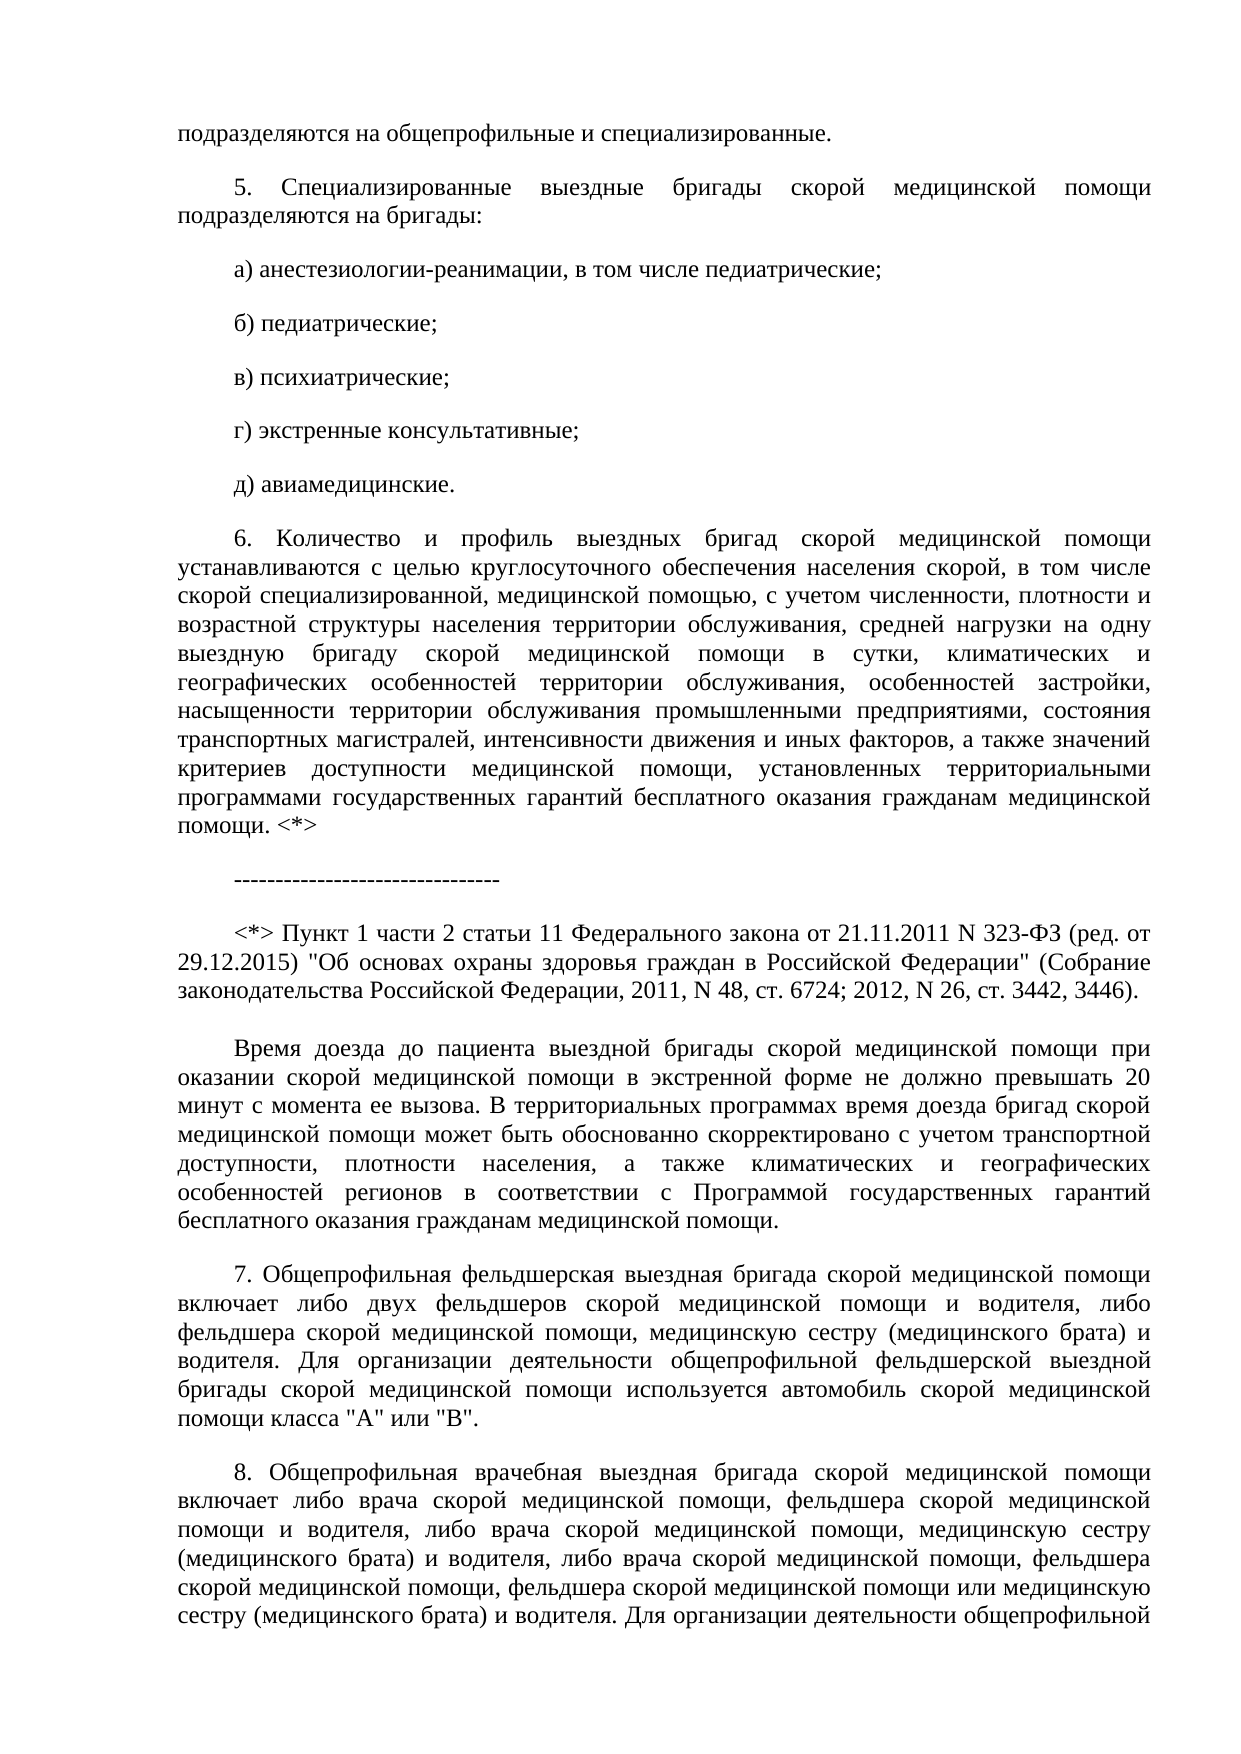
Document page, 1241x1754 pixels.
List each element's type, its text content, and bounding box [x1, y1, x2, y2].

text 7. Общепрофильная фельдшерская выездная бригада скорой медицинской помощи включает либо двух фельдшеров скорой медицинской помощи и водителя, либо фельдшера скорой медицинской помощи, медицинскую сестру (медицинского брата) и водителя. Для организации деятельности общепрофильной фельдшерской выездной бригады скорой медицинской помощи используется автомобиль скорой медицинской помощи класса "A" или "B". [177, 1259, 1152, 1432]
text подразделяются на общепрофильные и специализированные. [177, 118, 1152, 147]
text <*> Пункт 1 части 2 статьи 11 Федерального закона от 21.11.2011 N 323-ФЗ (ред. от 29.12.2015) "Об основах охраны здоровья граждан в Российской Федерации" (Собрание законодательства Российской Федерации, 2011, N 48, ст. 6724; 2012, N 26, ст. 3442, 3446). [177, 918, 1152, 1004]
text 5. Специализированные выездные бригады скорой медицинской помощи подразделяются на бригады: [177, 172, 1152, 229]
text д) авиамедицинские. [177, 469, 1152, 498]
text Время доезда до пациента выездной бригады скорой медицинской помощи при оказании скорой медицинской помощи в экстренной форме не должно превышать 20 минут с момента ее вызова. В территориальных программах время доезда бригад скорой медицинской помощи может быть обоснованно скорректировано с учетом транспортной доступности, плотности населения, а также климатических и географических особенностей регионов в соответствии с Программой государственных гарантий бесплатного оказания гражданам медицинской помощи. [177, 1033, 1152, 1234]
text в) психиатрические; [177, 362, 1152, 391]
text б) педиатрические; [177, 308, 1152, 337]
text -------------------------------- [177, 864, 1152, 893]
text а) анестезиологии-реанимации, в том числе педиатрические; [177, 254, 1152, 283]
text 6. Количество и профиль выездных бригад скорой медицинской помощи устанавливаются с целью круглосуточного обеспечения населения скорой, в том числе скорой специализированной, медицинской помощью, с учетом численности, плотности и возрастной структуры населения территории обслуживания, средней нагрузки на одну выездную бригаду скорой медицинской помощи в сутки, климатических и географических особенностей территории обслуживания, особенностей застройки, насыщенности территории обслуживания промышленными предприятиями, состояния транспортных магистралей, интенсивности движения и иных факторов, а также значений критериев доступности медицинской помощи, установленных территориальными программами государственных гарантий бесплатного оказания гражданам медицинской помощи. <*> [177, 523, 1152, 839]
text 8. Общепрофильная врачебная выездная бригада скорой медицинской помощи включает либо врача скорой медицинской помощи, фельдшера скорой медицинской помощи и водителя, либо врача скорой медицинской помощи, медицинскую сестру (медицинского брата) и водителя, либо врача скорой медицинской помощи, фельдшера скорой медицинской помощи, фельдшера скорой медицинской помощи или медицинскую сестру (медицинского брата) и водителя. Для организации деятельности общепрофильной [177, 1457, 1152, 1629]
text г) экстренные консультативные; [177, 416, 1152, 444]
